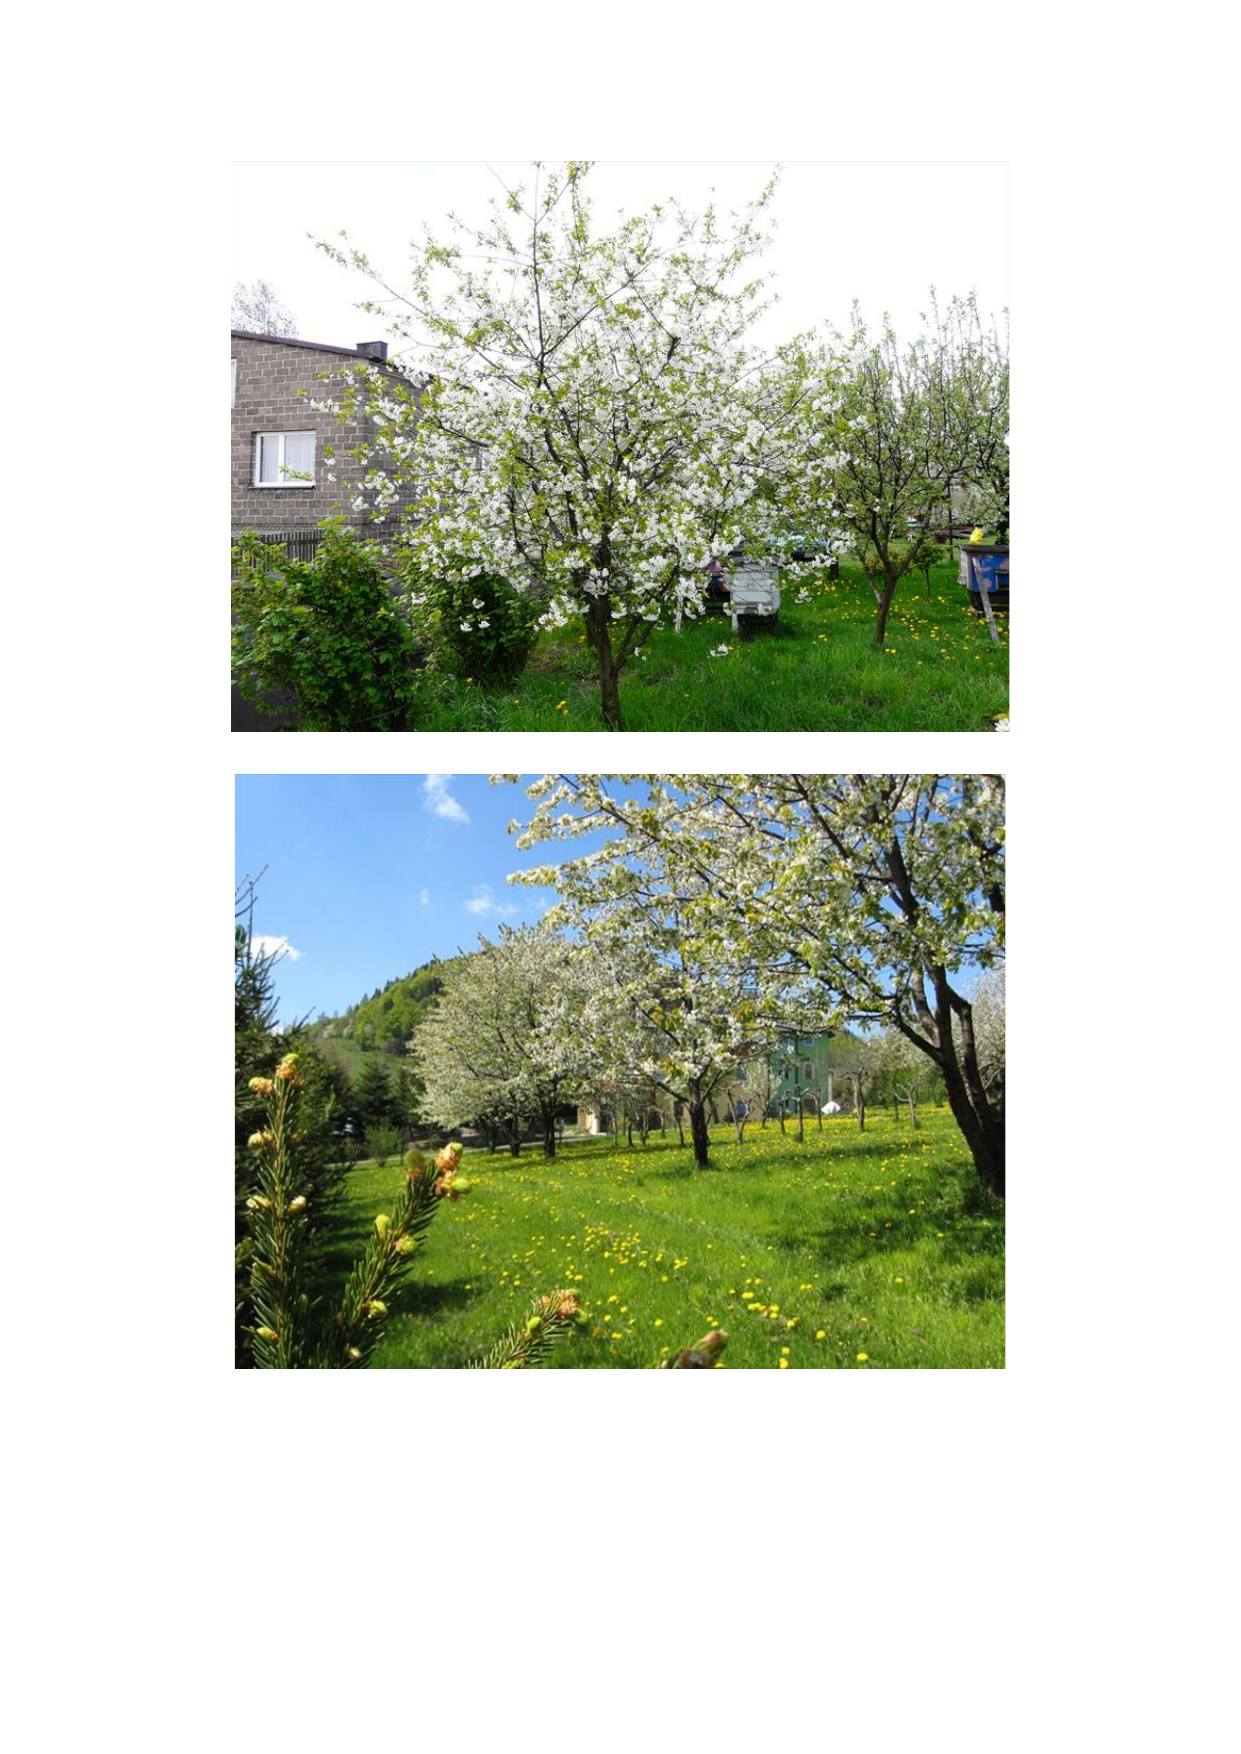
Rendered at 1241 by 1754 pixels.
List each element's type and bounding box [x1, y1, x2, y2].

picture [234, 774, 1006, 1369]
picture [231, 161, 1010, 732]
